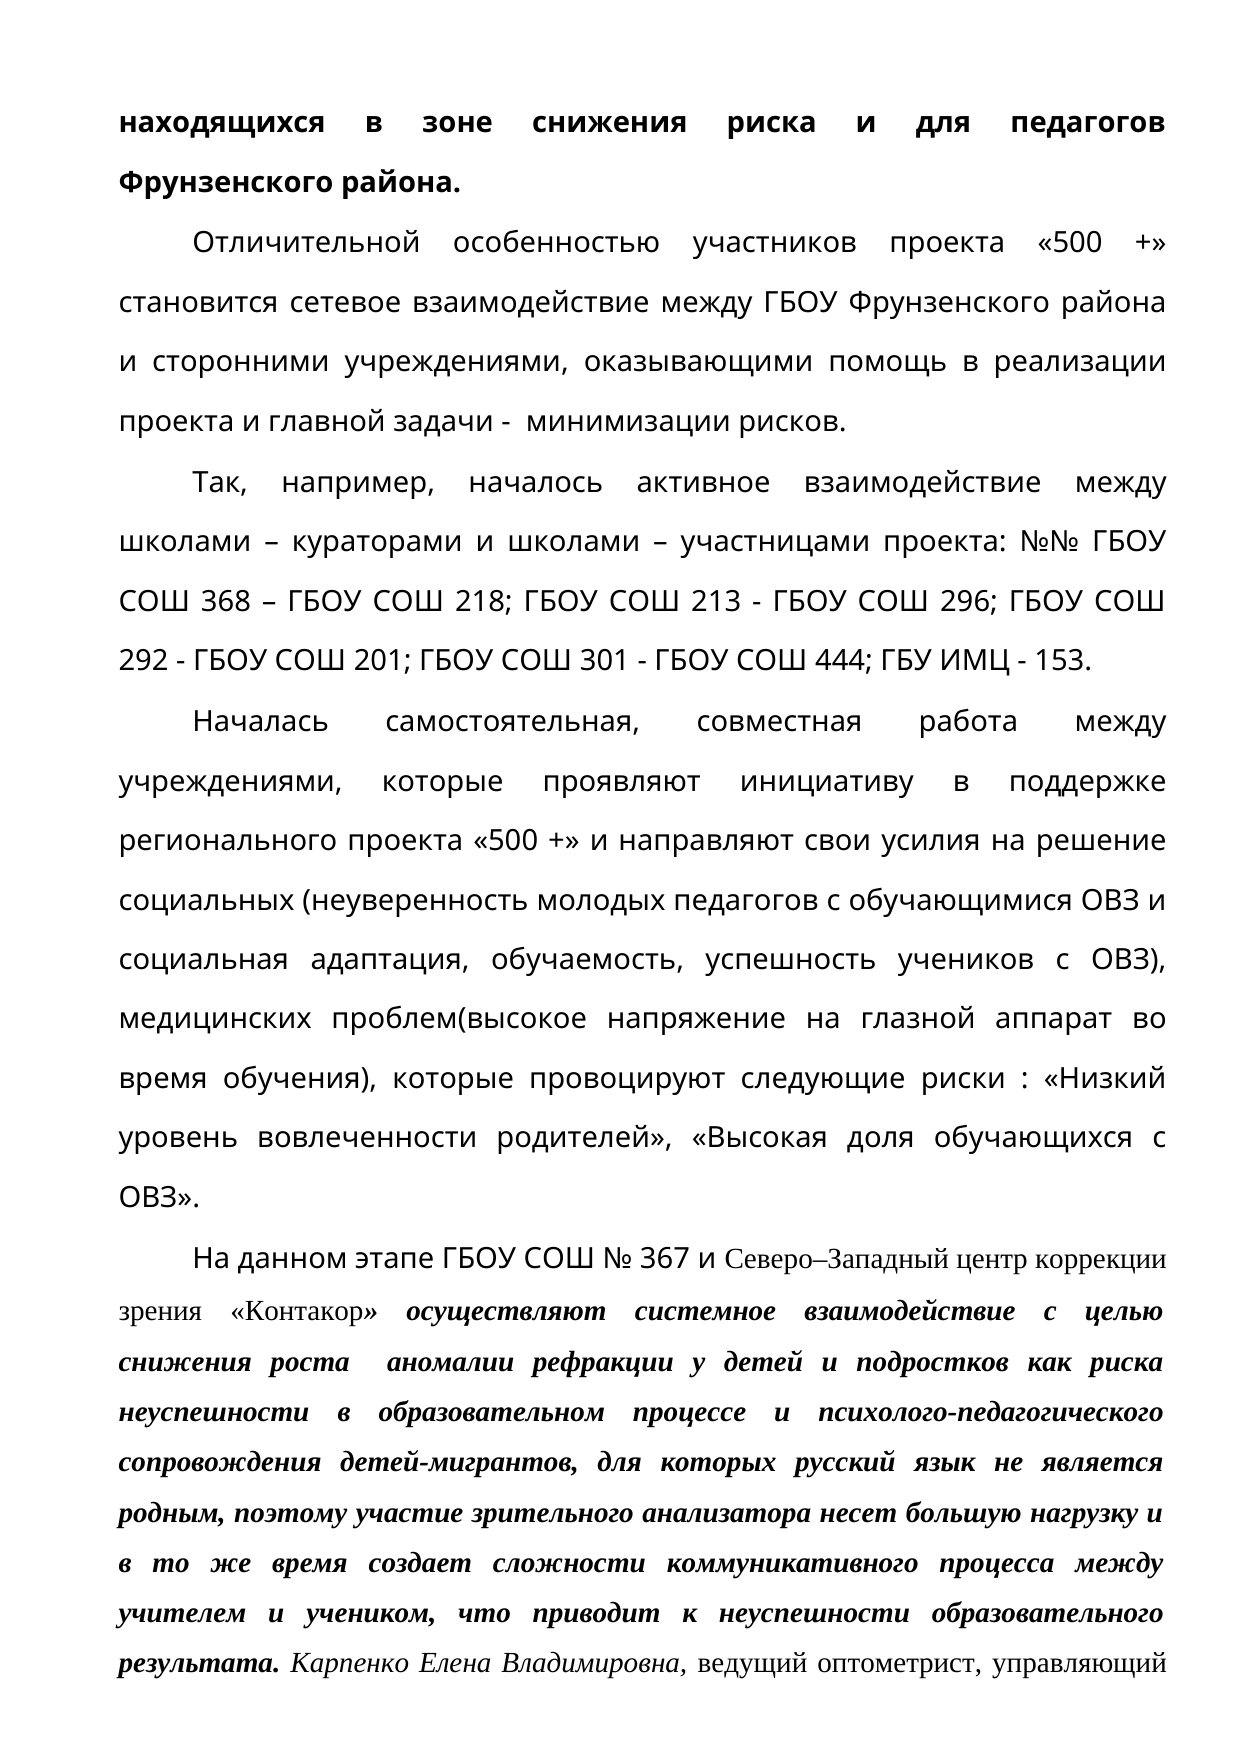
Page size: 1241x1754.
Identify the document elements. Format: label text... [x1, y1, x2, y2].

text На данном этапе ГБОУ СОШ № 367 и Северо–Западный центр коррекции зрения «Контакор» осуществляют системное взаимодействие с целью снижения роста аномалии рефракции у детей и подростков как риска неуспешности в образовательном процессе и психолого-педагогического сопровождения детей-мигрантов, для которых русский язык не является родным, поэтому участие зрительного анализатора несет большую нагрузку и в то же время создает сложности коммуникативного процесса между учителем и учеником, что приводит к неуспешности образовательного результата. Карпенко Елена Владимировна, ведущий оптометрист, управляющий [118, 1237, 1167, 1679]
text Отличительной особенностью участников проекта «500 +» становится сетевое взаимодействие между ГБОУ Фрунзенского района и сторонними учреждениями, оказывающими помощь в реализации проекта и главной задачи - минимизации рисков. [118, 222, 1167, 440]
text Так, например, началось активное взаимодействие между школами – кураторами и школами – участницами проекта: №№ ГБОУ СОШ 368 – ГБОУ СОШ 218; ГБОУ СОШ 213 - ГБОУ СОШ 296; ГБОУ СОШ 292 - ГБОУ СОШ 201; ГБОУ СОШ 301 - ГБОУ СОШ 444; ГБУ ИМЦ - 153. [118, 461, 1167, 679]
text Началась самостоятельная, совместная работа между учреждениями, которые проявляют инициативу в поддержке регионального проекта «500 +» и направляют свои усилия на решение социальных (неуверенность молодых педагогов с обучающимися ОВЗ и социальная адаптация, обучаемость, успешность учеников с ОВЗ), медицинских проблем(высокое напряжение на глазной аппарат во время обучения), которые провоцируют следующие риски : «Низкий уровень вовлеченности родителей», «Высокая доля обучающихся с ОВЗ». [118, 700, 1167, 1216]
text находящихся в зоне снижения риска и для педагогов Фрунзенского района. [118, 101, 1167, 201]
